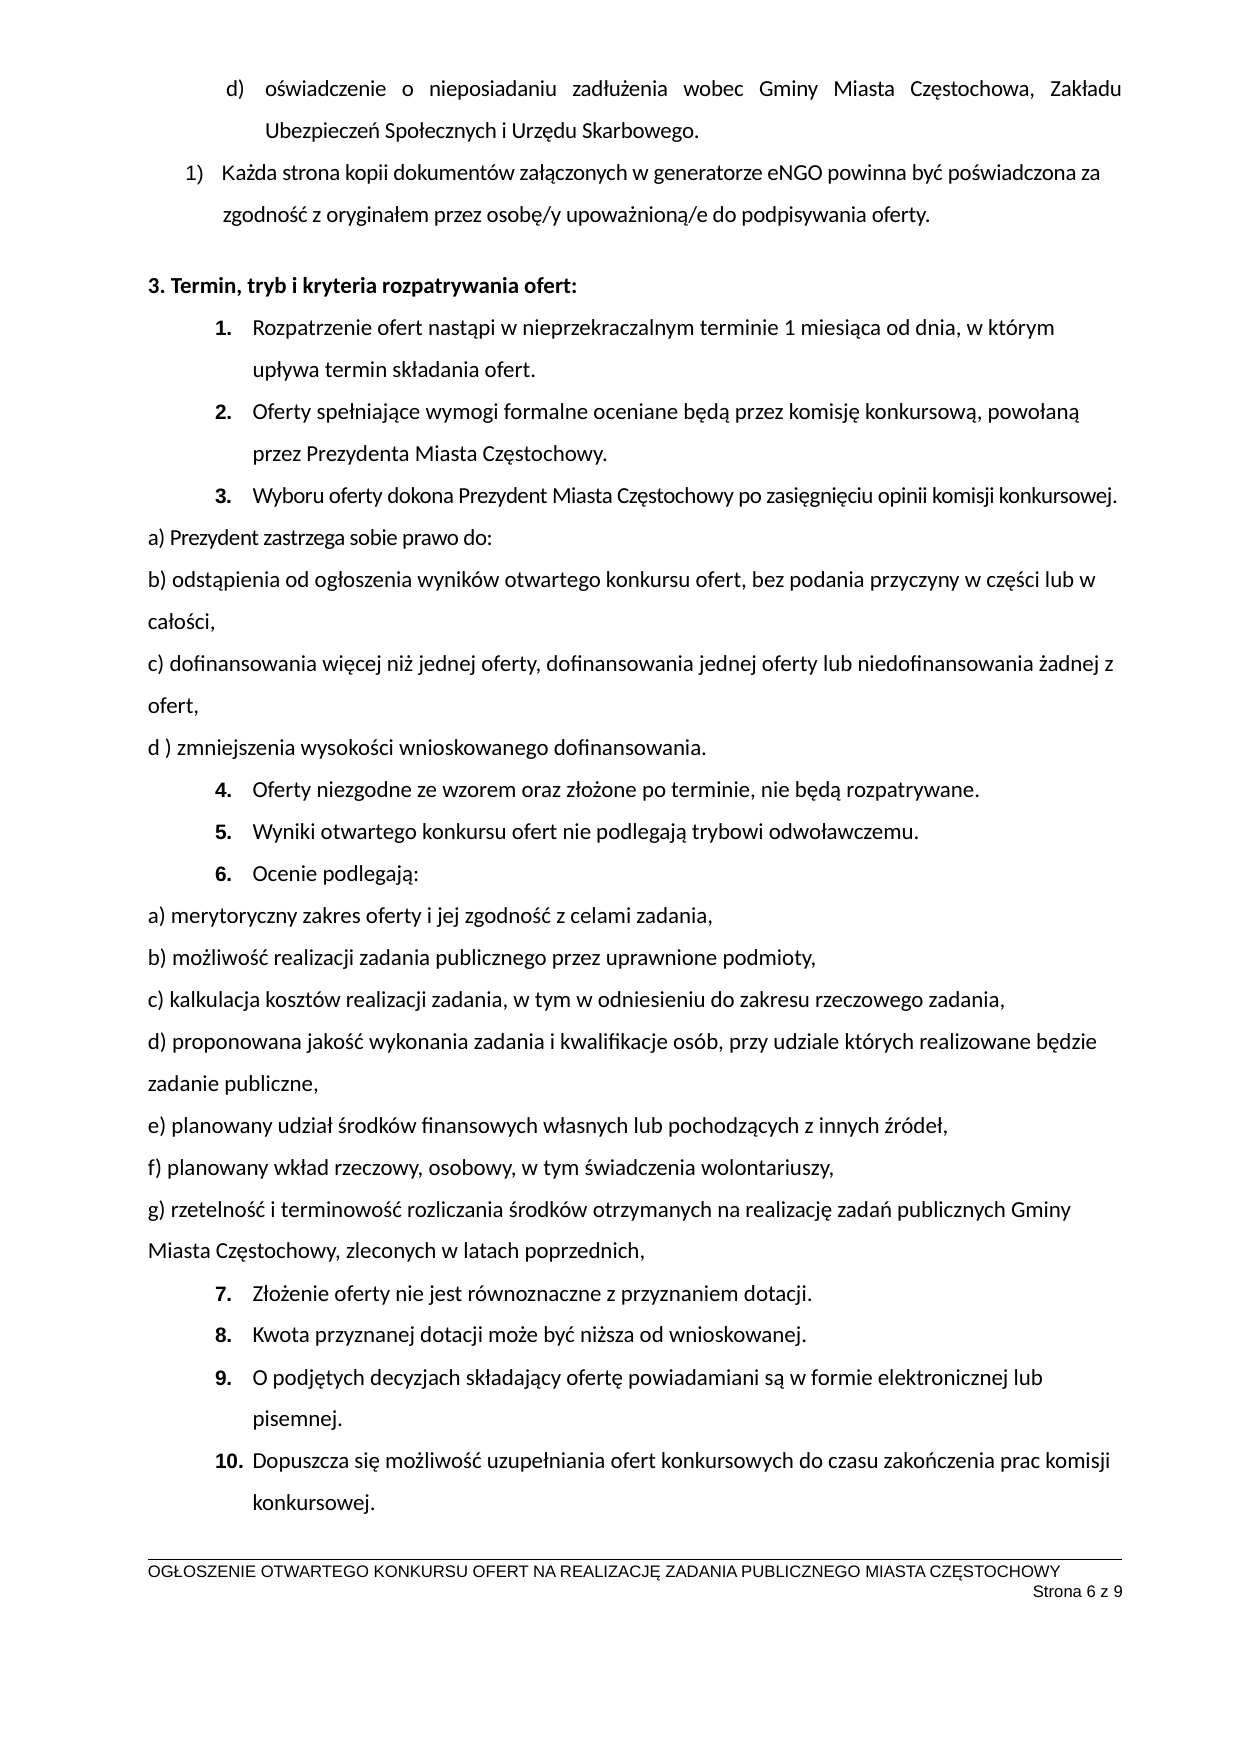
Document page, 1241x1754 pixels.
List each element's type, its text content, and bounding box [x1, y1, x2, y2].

text b) możliwość realizacji zadania publicznego przez uprawnione podmioty, [148, 943, 1122, 971]
list Oferty niezgodne ze wzorem oraz złożone po terminie, nie będą rozpatrywane. [215, 775, 1122, 803]
text a) merytoryczny zakres oferty i jej zgodność z celami zadania, [148, 901, 1122, 929]
text c) kalkulacja kosztów realizacji zadania, w tym w odniesieniu do zakresu rzeczowego zadania, [148, 985, 1122, 1013]
text e) planowany udział środków finansowych własnych lub pochodzących z innych źródeł, [148, 1111, 1122, 1139]
list Ocenie podlegają: [215, 859, 1122, 887]
list Każda strona kopii dokumentów załączonych w generatorze eNGO powinna być poświadczona za zgodność z oryginałem przez osobę/y upoważnioną/e do podpisywania oferty. [185, 158, 1122, 228]
text b) odstąpienia od ogłoszenia wyników otwartego konkursu ofert, bez podania przyczyny w części lub w całości, [148, 565, 1122, 635]
list Rozpatrzenie ofert nastąpi w nieprzekraczalnym terminie 1 miesiąca od dnia, w którym upływa termin składania ofert. [215, 313, 1122, 383]
list Kwota przyznanej dotacji może być niższa od wnioskowanej. [215, 1321, 1122, 1349]
list Złożenie oferty nie jest równoznaczne z przyznaniem dotacji. [215, 1279, 1122, 1307]
list Dopuszcza się możliwość uzupełniania ofert konkursowych do czasu zakończenia prac komisji konkursowej. [215, 1447, 1122, 1517]
list Wyboru oferty dokona Prezydent Miasta Częstochowy po zasięgnięciu opinii komisji konkursowej. [215, 481, 1122, 509]
text d ) zmniejszenia wysokości wnioskowanego dofinansowania. [148, 733, 1122, 761]
text 3. Termin, tryb i kryteria rozpatrywania ofert: [148, 271, 1122, 299]
text c) dofinansowania więcej niż jednej oferty, dofinansowania jednej oferty lub niedofinansowania żadnej z ofert, [148, 649, 1122, 719]
list Oferty spełniające wymogi formalne oceniane będą przez komisję konkursową, powołaną przez Prezydenta Miasta Częstochowy. [215, 397, 1122, 467]
text g) rzetelność i terminowość rozliczania środków otrzymanych na realizację zadań publicznych Gminy Miasta Częstochowy, zleconych w latach poprzednich, [148, 1195, 1122, 1265]
text d) proponowana jakość wykonania zadania i kwalifikacje osób, przy udziale których realizowane będzie zadanie publiczne, [148, 1027, 1122, 1097]
text f) planowany wkład rzeczowy, osobowy, w tym świadczenia wolontariuszy, [148, 1153, 1122, 1181]
list oświadczenie o nieposiadaniu zadłużenia wobec Gminy Miasta Częstochowa, Zakładu Ubezpieczeń Społecznych i Urzędu Skarbowego. [226, 74, 1122, 144]
list O podjętych decyzjach składający ofertę powiadamiani są w formie elektronicznej lub pisemnej. [215, 1363, 1122, 1433]
text a) Prezydent zastrzega sobie prawo do: [148, 523, 1122, 551]
list Wyniki otwartego konkursu ofert nie podlegają trybowi odwoławczemu. [215, 817, 1122, 845]
